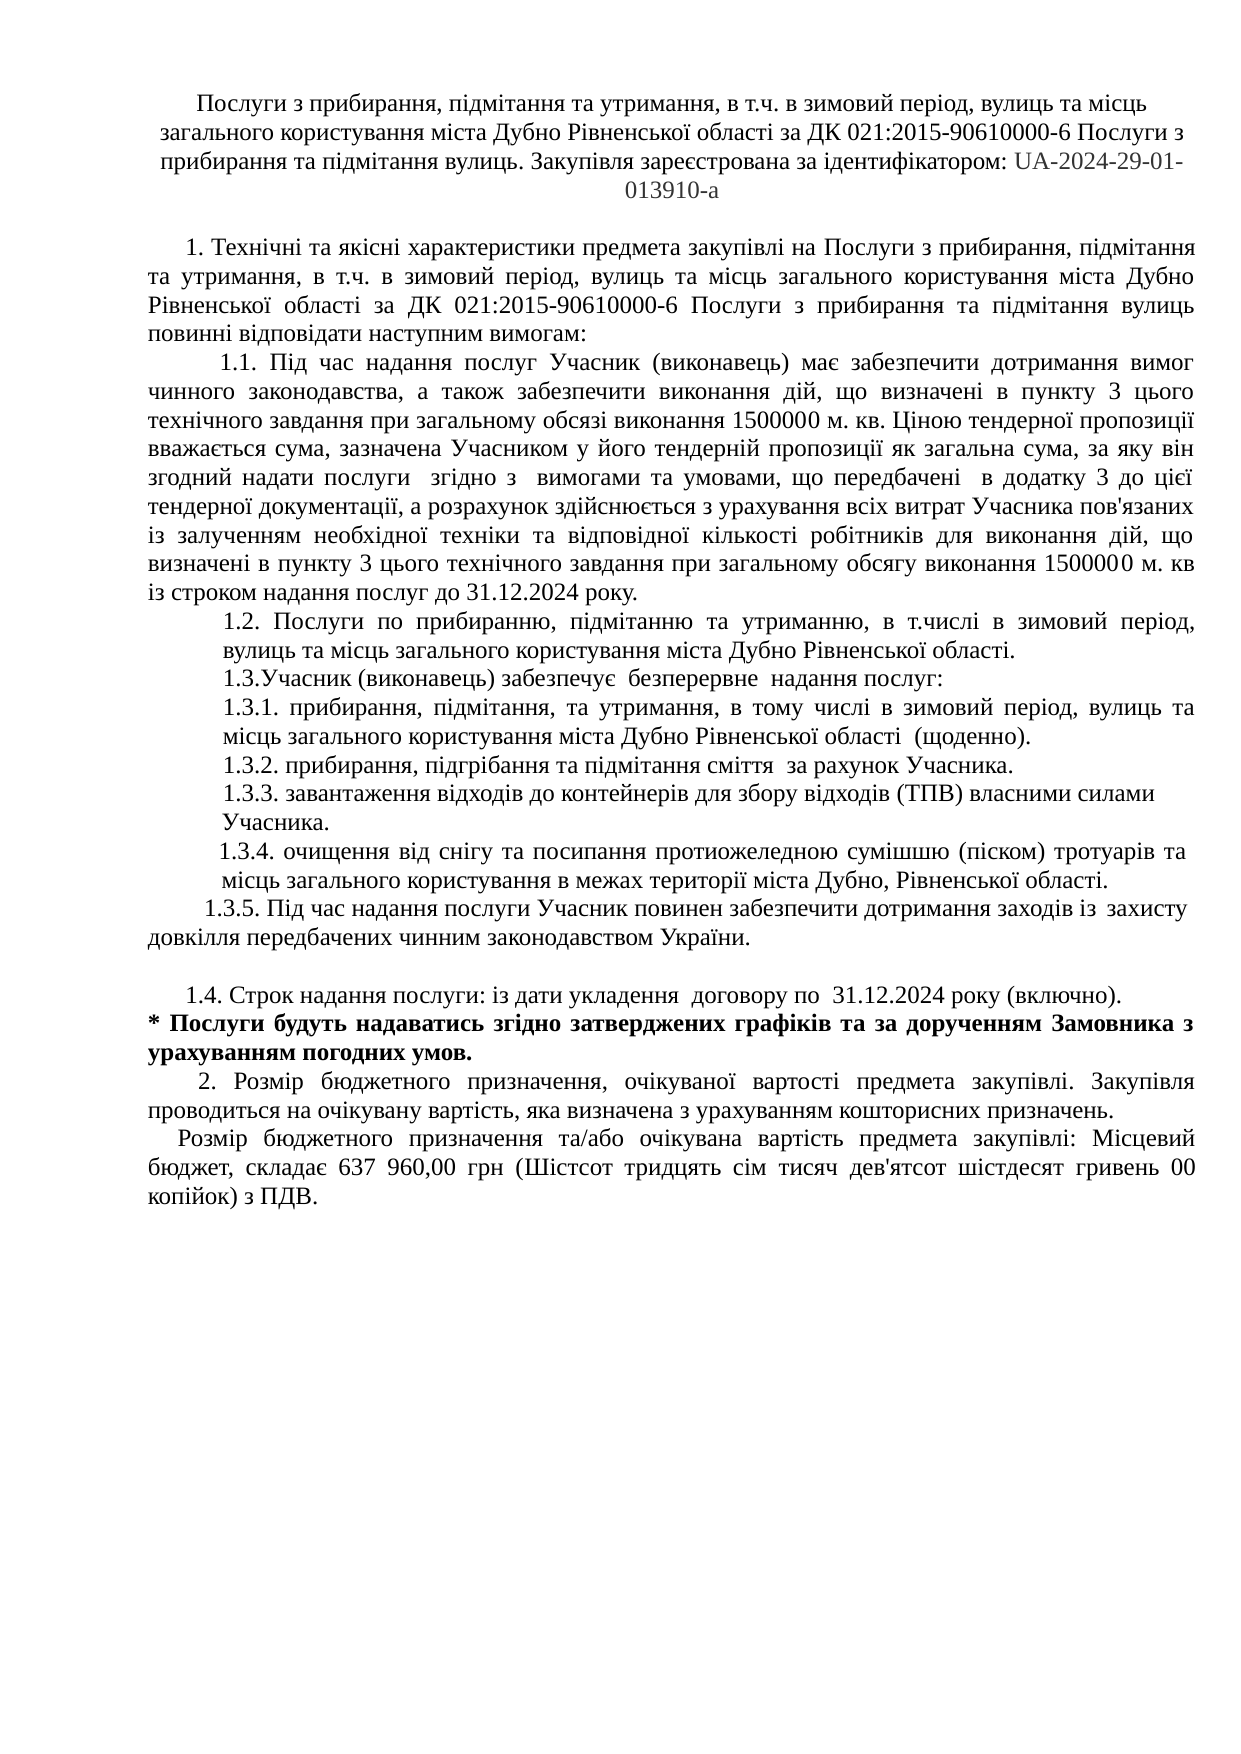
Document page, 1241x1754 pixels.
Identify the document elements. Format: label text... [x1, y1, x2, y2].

list 1.3.2. прибирання, підгрібання та підмітання сміття за рахунок Учасника. [185, 750, 1196, 778]
text 1.3.5. Під час надання послуги Учасник повинен забезпечити дотримання заходів із захисту довкілля передбачених чинним законодавством України. [148, 893, 1196, 951]
list 1. Технічні та якісні характеристики предмета закупівлі на Послуги з прибирання, підмітання та утримання, в т.ч. в зимовий період, вулиць та місць загального користування міста Дубно Рівненської області за ДК 021:2015-90610000-6 Послуги з прибирання та підмітання вулиць повинні відповідати наступним вимогам: [148, 232, 1196, 347]
list 1.2. Послуги по прибиранню, підмітанню та утриманню, в т.числі в зимовий період, вулиць та місць загального користування міста Дубно Рівненської області. [185, 606, 1196, 663]
list 1.3.Учасник (виконавець) забезпечує безперервне надання послуг: [185, 663, 1196, 692]
text 1.3.4. очищення від снігу та посипання протиожеледною сумішшю (піском) тротуарів та місць загального користування в межах території міста Дубно, Рівненської області. [148, 836, 1196, 893]
text Послуги з прибирання, підмітання та утримання, в т.ч. в зимовий період, вулиць та місць загального користування міста Дубно Рівненської області за ДК 021:2015-90610000-6 Послуги з прибирання та підмітання вулиць. Закупівля зареєстрована за ідентифікатором: UA-2024-29-01-013910-a [148, 88, 1196, 203]
list Розмір бюджетного призначення та/або очікувана вартість предмета закупівлі: Місцевий бюджет, складає 637 960,00 грн (Шістсот тридцять сім тисяч дев'ятсот шістдесят гривень 00 копійок) з ПДВ. [148, 1123, 1196, 1210]
text * Послуги будуть надаватись згідно затверджених графіків та за дорученням Замовника з урахуванням погодних умов. [148, 1008, 1195, 1066]
list 2. Розмір бюджетного призначення, очікуваної вартості предмета закупівлі. Закупівля проводиться на очікувану вартість, яка визначена з урахуванням кошторисних призначень. [148, 1066, 1196, 1123]
text 1.3.3. завантаження відходів до контейнерів для збору відходів (ТПВ) власними силами Учасника. [148, 778, 1196, 836]
text 1.1. Під час надання послуг Учасник (виконавець) має забезпечити дотримання вимог чинного законодавства, а також забезпечити виконання дій, що визначені в пункту 3 цього технічного завдання при загальному обсязі виконання 1500000 м. кв. Ціною тендерної пропозиції вважається сума, зазначена Учасником у його тендерній пропозиції як загальна сума, за яку він згодний надати послуги згідно з вимогами та умовами, що передбачені в додатку 3 до цієї тендерної документації, а розрахунок здійснюється з урахування всіх витрат Учасника пов'язаних із залученням необхідної техніки та відповідної кількості робітників для виконання дій, що визначені в пункту 3 цього технічного завдання при загальному обсягу виконання 1500000 м. кв із строком надання послуг до 31.12.2024 року. [148, 347, 1195, 606]
text 1.4. Строк надання послуги: із дати укладення договору по 31.12.2024 року (включно). [148, 980, 1196, 1008]
list 1.3.1. прибирання, підмітання, та утримання, в тому числі в зимовий період, вулиць та місць загального користування міста Дубно Рівненської області (щоденно). [185, 692, 1196, 750]
